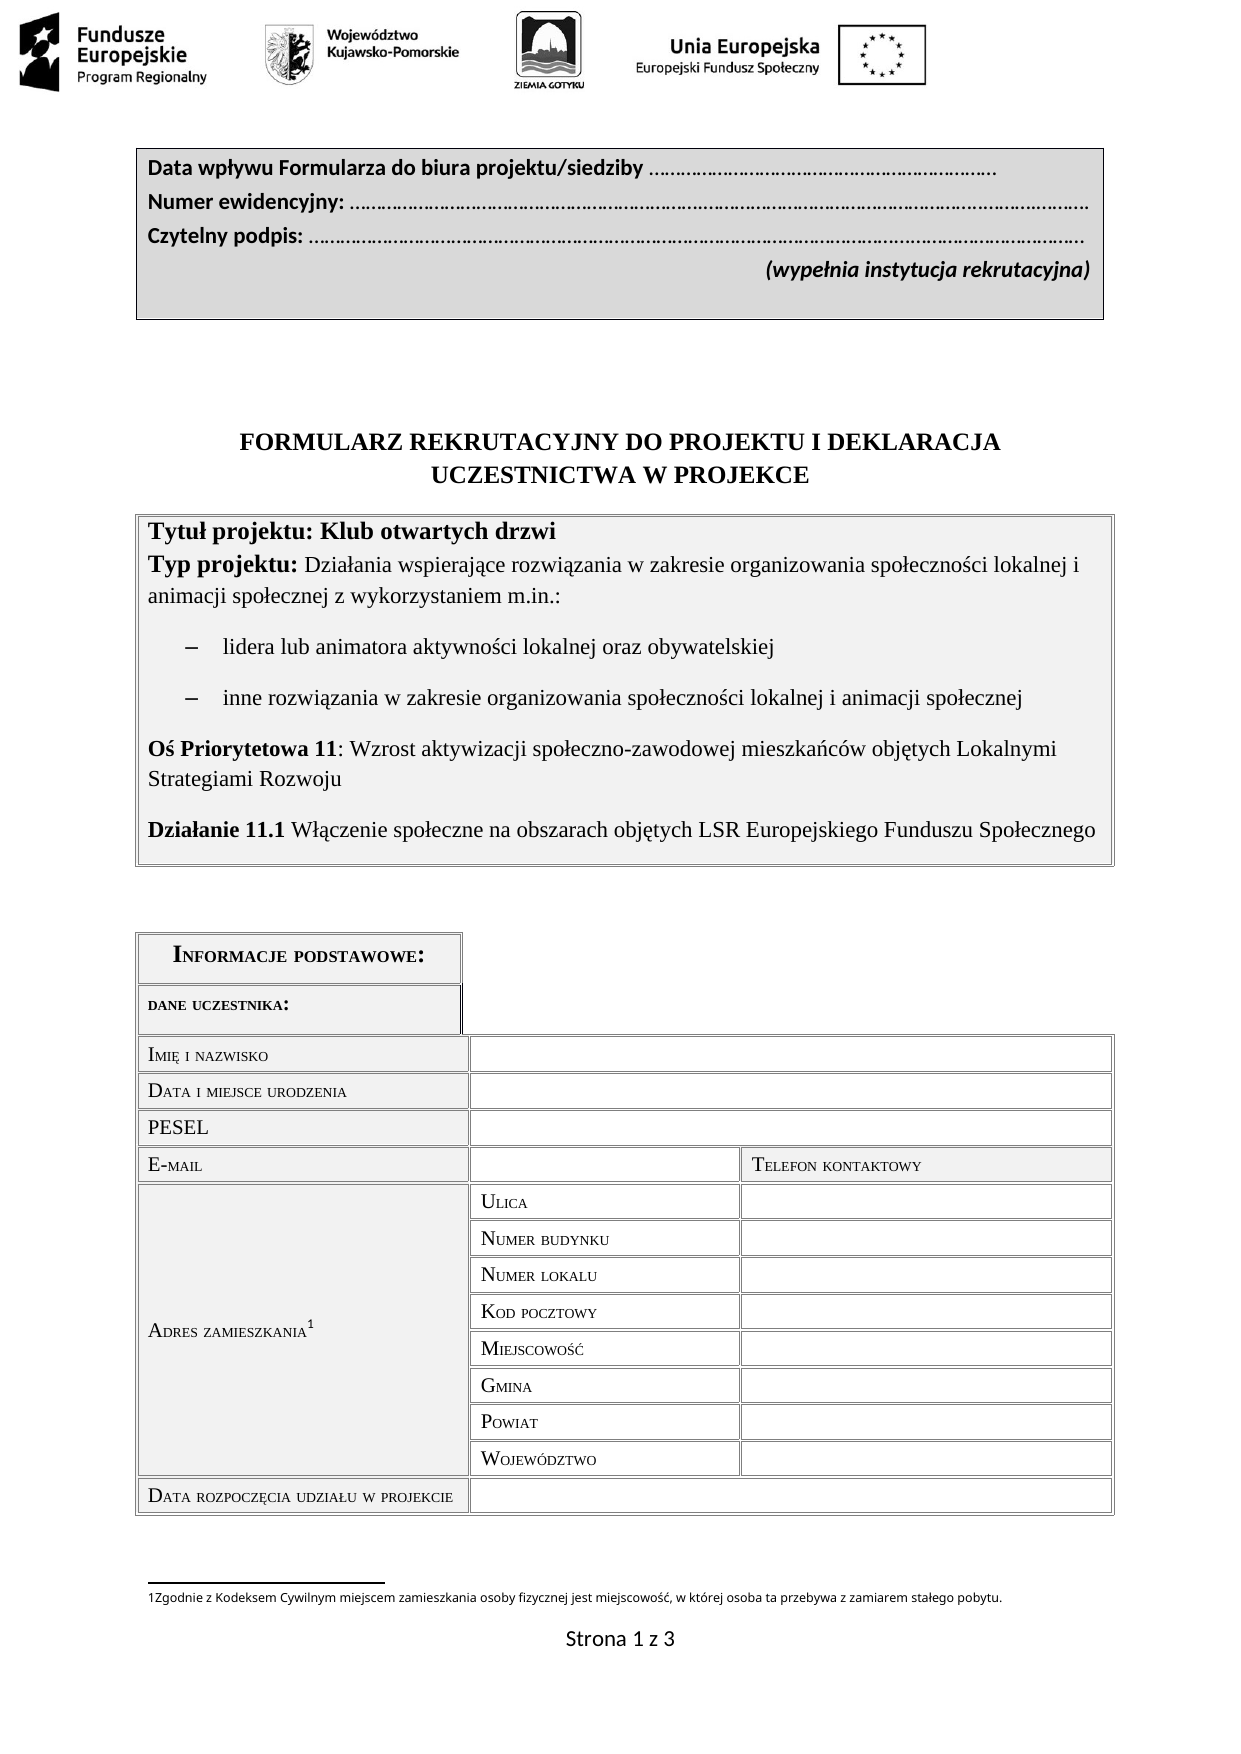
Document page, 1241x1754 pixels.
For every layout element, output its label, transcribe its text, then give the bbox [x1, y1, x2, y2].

table_cell [471, 1074, 1111, 1108]
table_cell [742, 1332, 1111, 1365]
text FORMULARZ REKRUTACYJNY DO PROJEKTU I DEKLARACJA UCZESTNICTWA W PROJEKCE [148, 427, 1093, 489]
table_cell Adres zamieszkania [139, 1185, 468, 1475]
table_cell E-mail [139, 1148, 468, 1181]
table_cell Województwo [471, 1442, 739, 1475]
table_cell dane uczestnika: [139, 986, 460, 1034]
table_cell Data i miejsce urodzenia [139, 1074, 468, 1108]
table_cell Miejscowość [471, 1332, 739, 1365]
table_header Data wpływu Formularza do biura projektu/siedziby ………………………………………………………… Numer ewidencyjny: ………………………………………………………….……………………………………………..……….………. Czytelny podpis: …………………………………………………………………………………………………...…………………………… (wypełnia instytucja rekrutacyjna) [137, 149, 1103, 318]
table_header Informacje podstawowe: [139, 935, 460, 983]
table_cell [742, 1369, 1111, 1402]
table_header Tytuł projektu: Klub otwartych drzwi Typ projektu: Działania wspierające rozwiązania w zakresie organizowania społeczności lokalnej i animacji społecznej z wykorzystaniem m.in.: lidera lub animatora aktywności lokalnej oraz obywatelskiej inne rozwiązania w zakresie organizowania społeczności lokalnej i animacji społecznej Oś Priorytetowa 11: Wzrost aktywizacji społeczno-zawodowej mieszkańców objętych Lokalnymi Strategiami Rozwoju Działanie 11.1 Włączenie społeczne na obszarach objętych LSR Europejskiego Funduszu Społecznego [139, 517, 1111, 863]
table_cell [471, 1148, 739, 1181]
table_cell [742, 1442, 1111, 1475]
table_cell Powiat [471, 1405, 739, 1439]
table_header [463, 932, 1113, 983]
table_cell Kod pocztowy [471, 1295, 739, 1328]
table_cell Gmina [471, 1369, 739, 1402]
table_cell [471, 1111, 1111, 1144]
table_cell [471, 1037, 1111, 1071]
table_cell Numer budynku [471, 1221, 739, 1255]
table_cell Numer lokalu [471, 1258, 739, 1292]
table_cell [742, 1258, 1111, 1292]
table_cell Ulica [471, 1185, 739, 1218]
table_cell [463, 983, 1113, 1034]
table_cell [471, 1479, 1111, 1512]
table_cell [742, 1221, 1111, 1255]
table_cell [742, 1185, 1111, 1218]
table_cell Imię i nazwisko [139, 1037, 468, 1071]
table_cell PESEL [139, 1111, 468, 1144]
table_cell [742, 1405, 1111, 1439]
table_cell Data rozpoczęcia udziału w projekcie [139, 1479, 468, 1512]
table_cell [742, 1295, 1111, 1328]
table_cell Telefon kontaktowy [742, 1148, 1111, 1181]
picture [0, 0, 945, 101]
